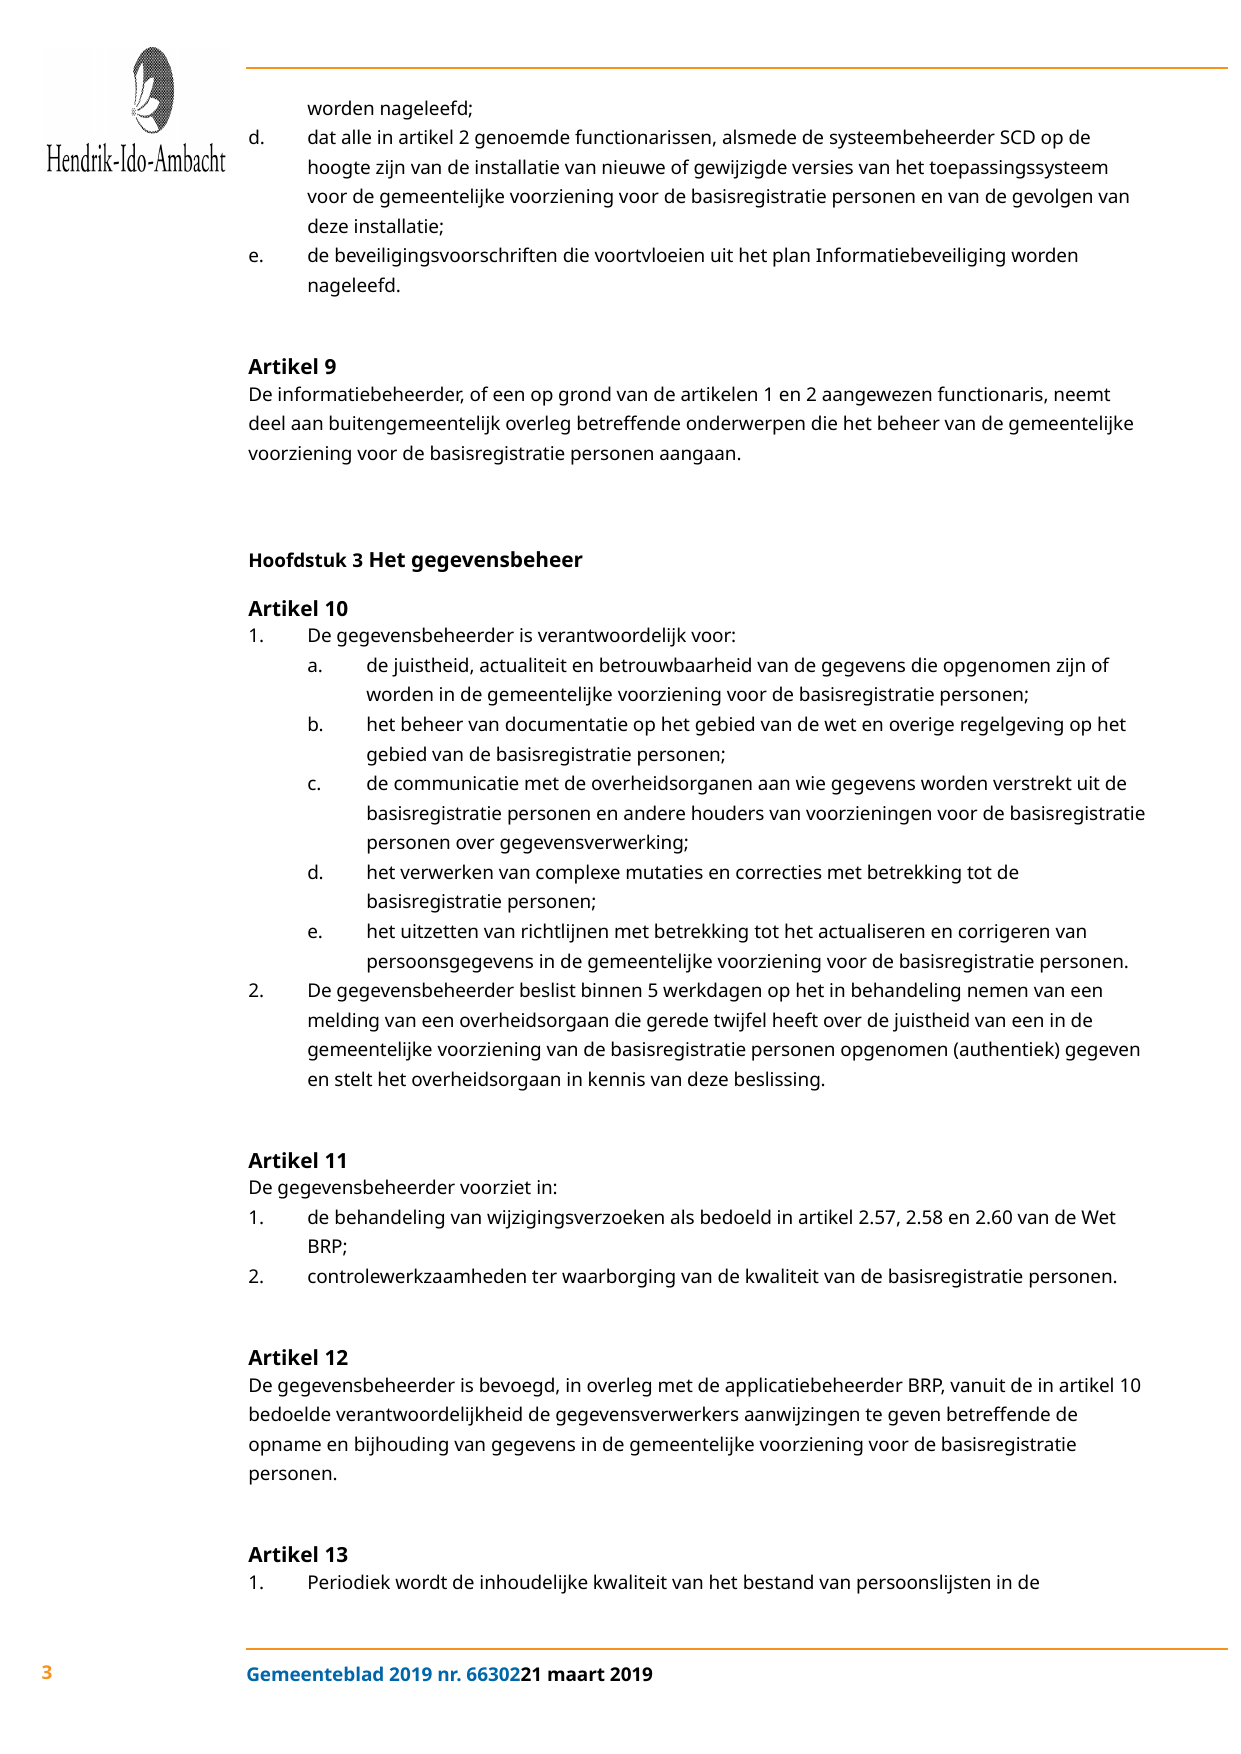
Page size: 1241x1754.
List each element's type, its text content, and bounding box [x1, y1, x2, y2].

text Artikel 9 [248, 352, 1152, 381]
text Hoofdstuk 3 Het gegevensbeheer [248, 545, 1152, 573]
list het uitzetten van richtlijnen met betrekking tot het actualiseren en corrigeren van persoonsgegevens in de gemeentelijke voorziening voor de basisregistratie personen. [307, 918, 1152, 973]
list De gegevensbeheerder is verantwoordelijk voor: [248, 622, 1152, 648]
text Artikel 10 [248, 594, 1152, 622]
list controlewerkzaamheden ter waarborging van de kwaliteit van de basisregistratie personen. [248, 1263, 1152, 1289]
list het beheer van documentatie op het gebied van de wet en overige regelgeving op het gebied van de basisregistratie personen; [307, 711, 1152, 766]
list Periodiek wordt de inhoudelijke kwaliteit van het bestand van persoonslijsten in de [248, 1569, 1152, 1595]
list de beveiligingsvoorschriften die voortvloeien uit het plan Informatiebeveiliging worden nageleefd. [248, 243, 1152, 298]
list worden nageleefd; [248, 95, 1152, 121]
text Artikel 13 [248, 1541, 1152, 1569]
list De gegevensbeheerder beslist binnen 5 werkdagen op het in behandeling nemen van een melding van een overheidsorgaan die gerede twijfel heeft over de juistheid van een in de gemeentelijke voorziening van de basisregistratie personen opgenomen (authentiek) gegeven en stelt het overheidsorgaan in kennis van deze beslissing. [248, 977, 1152, 1092]
text Artikel 11 [248, 1146, 1152, 1174]
list dat alle in artikel 2 genoemde functionarissen, alsmede de systeembeheerder SCD op de hoogte zijn van de installatie van nieuwe of gewijzigde versies van het toepassingssysteem voor de gemeentelijke voorziening voor de basisregistratie personen en van de gevolgen van deze installatie; [248, 124, 1152, 239]
picture [41, 47, 231, 172]
text Artikel 12 [248, 1343, 1152, 1372]
list de behandeling van wijzigingsverzoeken als bedoeld in artikel 2.57, 2.58 en 2.60 van de Wet BRP; [248, 1204, 1152, 1259]
list de juistheid, actualiteit en betrouwbaarheid van de gegevens die opgenomen zijn of worden in de gemeentelijke voorziening voor de basisregistratie personen; [307, 652, 1152, 707]
list het verwerken van complexe mutaties en correcties met betrekking tot de basisregistratie personen; [307, 859, 1152, 914]
text De gegevensbeheerder voorziet in: [248, 1174, 1152, 1200]
text De gegevensbeheerder is bevoegd, in overleg met de applicatiebeheerder BRP, vanuit de in artikel 10 bedoelde verantwoordelijkheid de gegevensverwerkers aanwijzingen te geven betreffende de opname en bijhouding van gegevens in de gemeentelijke voorziening voor de basisregistratie personen. [248, 1372, 1152, 1486]
list de communicatie met de overheidsorganen aan wie gegevens worden verstrekt uit de basisregistratie personen en andere houders van voorzieningen voor de basisregistratie personen over gegevensverwerking; [307, 770, 1152, 855]
text De informatiebeheerder, of een op grond van de artikelen 1 en 2 aangewezen functionaris, neemt deel aan buitengemeentelijk overleg betreffende onderwerpen die het beheer van de gemeentelijke voorziening voor de basisregistratie personen aangaan. [248, 381, 1152, 466]
